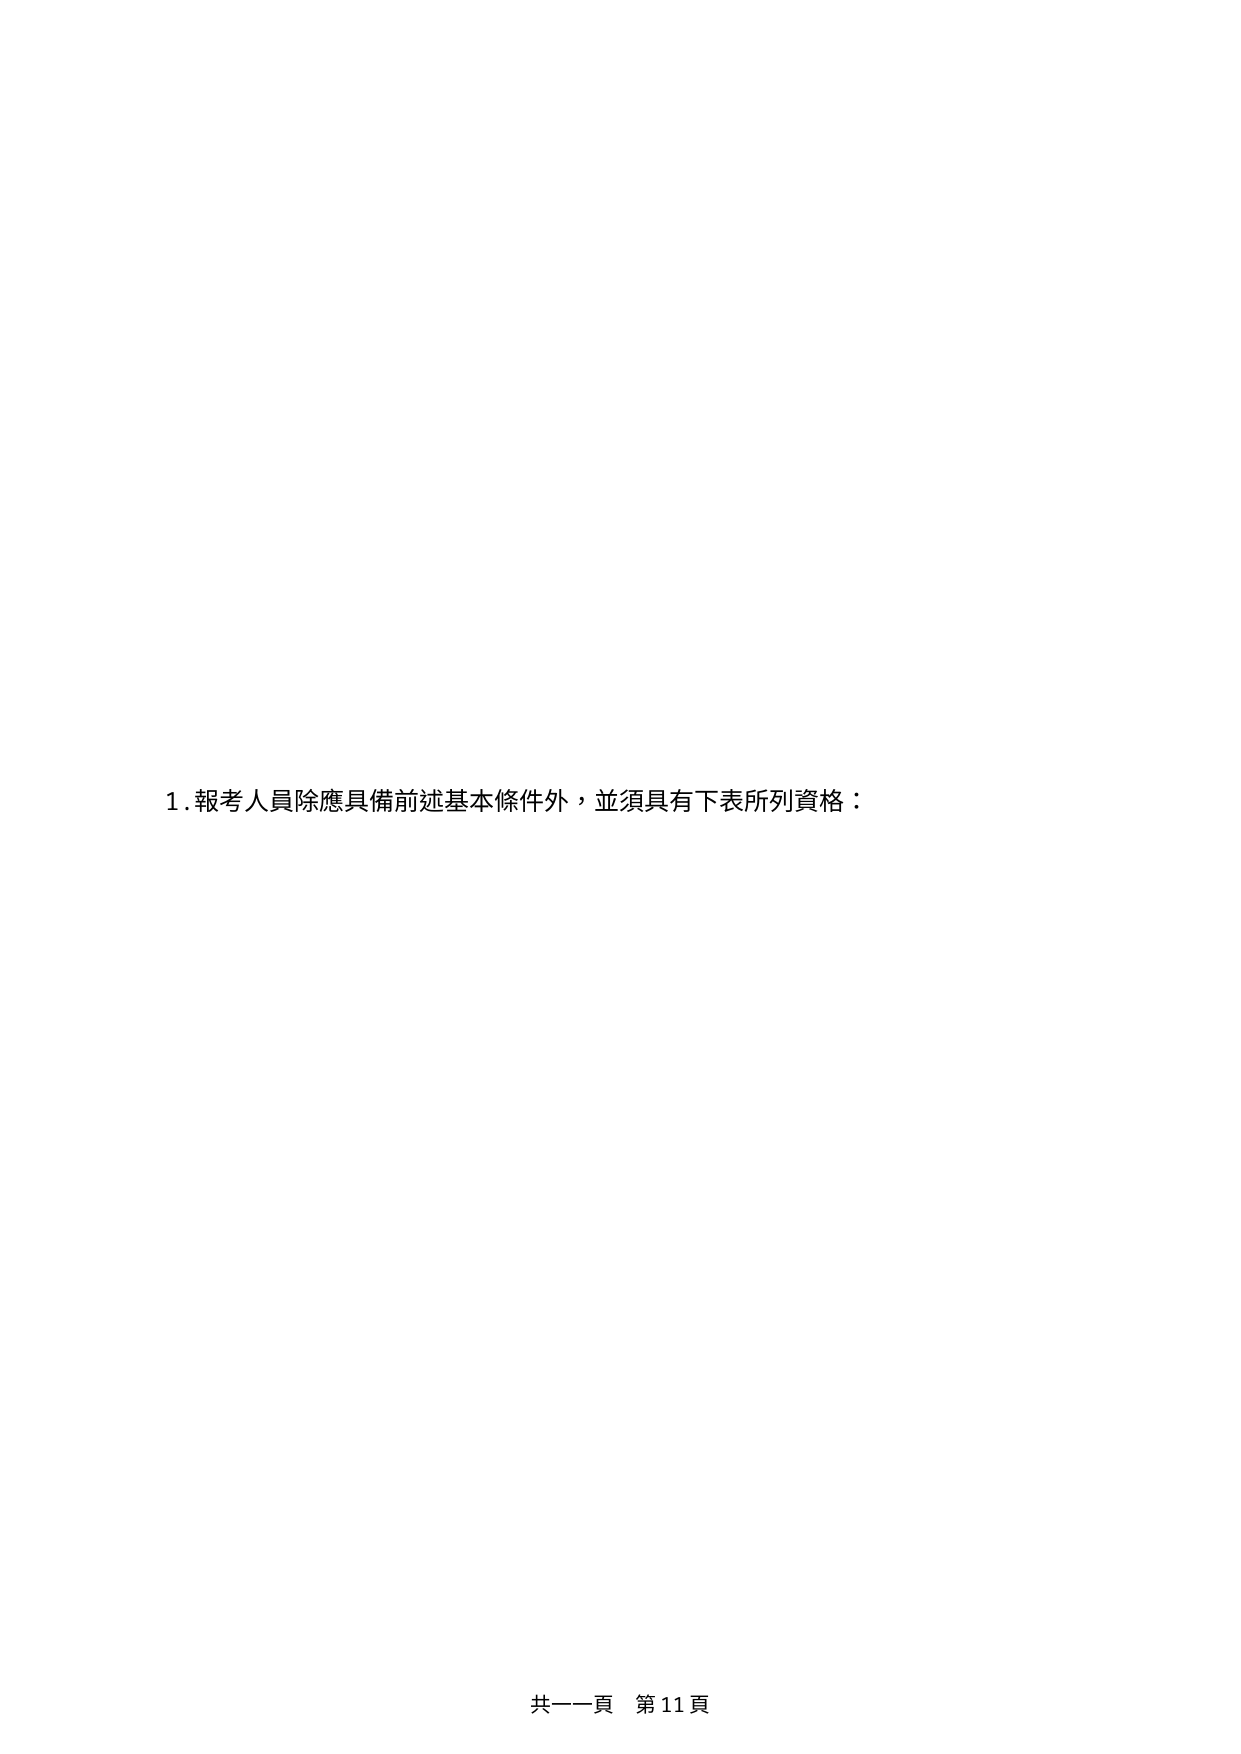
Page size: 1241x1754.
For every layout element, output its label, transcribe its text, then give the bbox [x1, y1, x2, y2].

text 1.報考人員除應具備前述基本條件外，並須具有下表所列資格： [118, 780, 1122, 817]
